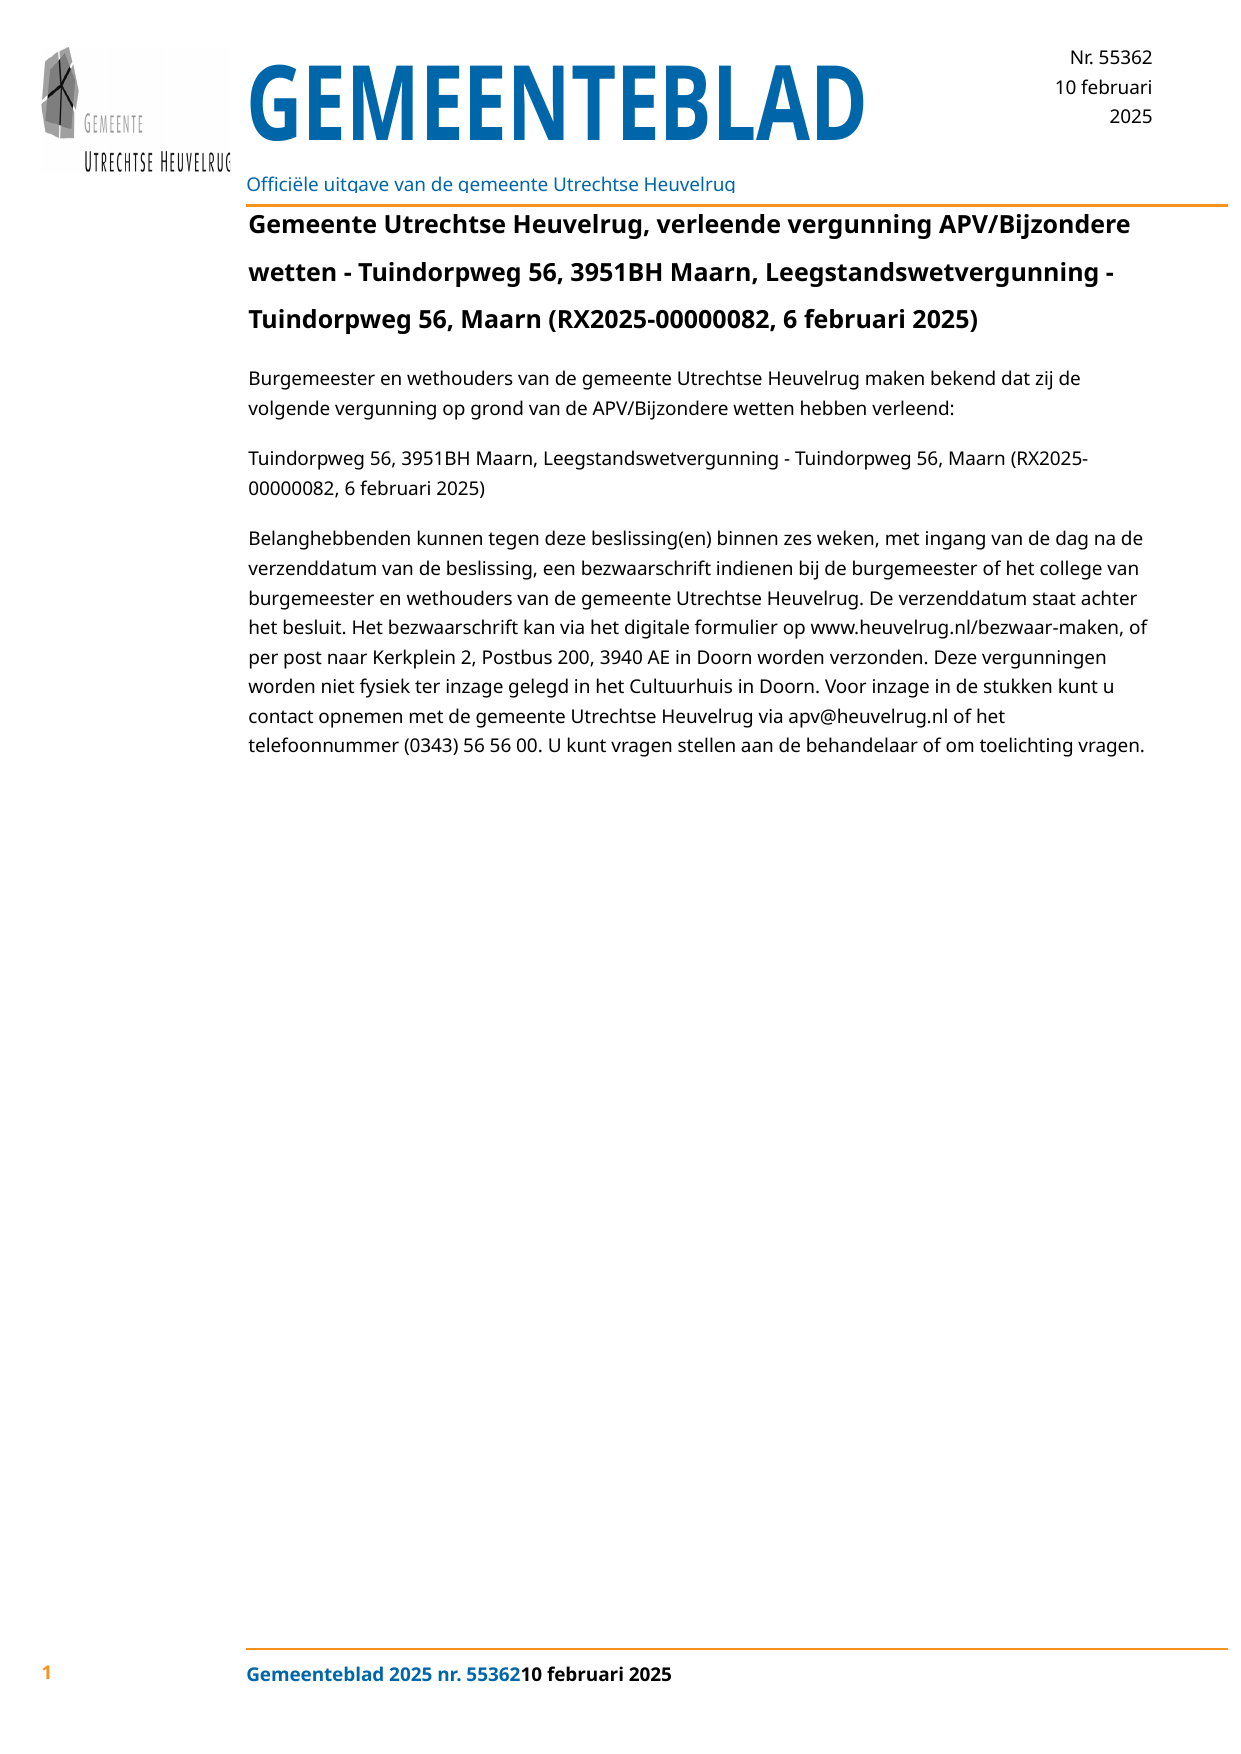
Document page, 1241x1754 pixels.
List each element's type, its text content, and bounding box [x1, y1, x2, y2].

text Tuindorpweg 56, 3951BH Maarn, Leegstandswetvergunning - Tuindorpweg 56, Maarn (RX2025-00000082, 6 februari 2025) [248, 446, 1152, 501]
text Belanghebbenden kunnen tegen deze beslissing(en) binnen zes weken, met ingang van de dag na de verzenddatum van de beslissing, een bezwaarschrift indienen bij de burgemeester of het college van burgemeester en wethouders van de gemeente Utrechtse Heuvelrug. De verzenddatum staat achter het besluit. Het bezwaarschrift kan via het digitale formulier op www.heuvelrug.nl/bezwaar-maken, of per post naar Kerkplein 2, Postbus 200, 3940 AE in Doorn worden verzonden. Deze vergunningen worden niet fysiek ter inzage gelegd in het Cultuurhuis in Doorn. Voor inzage in de stukken kunt u contact opnemen met de gemeente Utrechtse Heuvelrug via apv@heuvelrug.nl of het telefoonnummer (0343) 56 56 00. U kunt vragen stellen aan de behandelaar of om toelichting vragen. [248, 526, 1152, 758]
text Gemeente Utrechtse Heuvelrug, verleende vergunning APV/Bijzondere wetten - Tuindorpweg 56, 3951BH Maarn, Leegstandswetvergunning - Tuindorpweg 56, Maarn (RX2025-00000082, 6 februari 2025) [248, 207, 1152, 336]
text Burgemeester en wethouders van de gemeente Utrechtse Heuvelrug maken bekend dat zij de volgende vergunning op grond van de APV/Bijzondere wetten hebben verleend: [248, 366, 1152, 421]
picture [41, 47, 231, 172]
